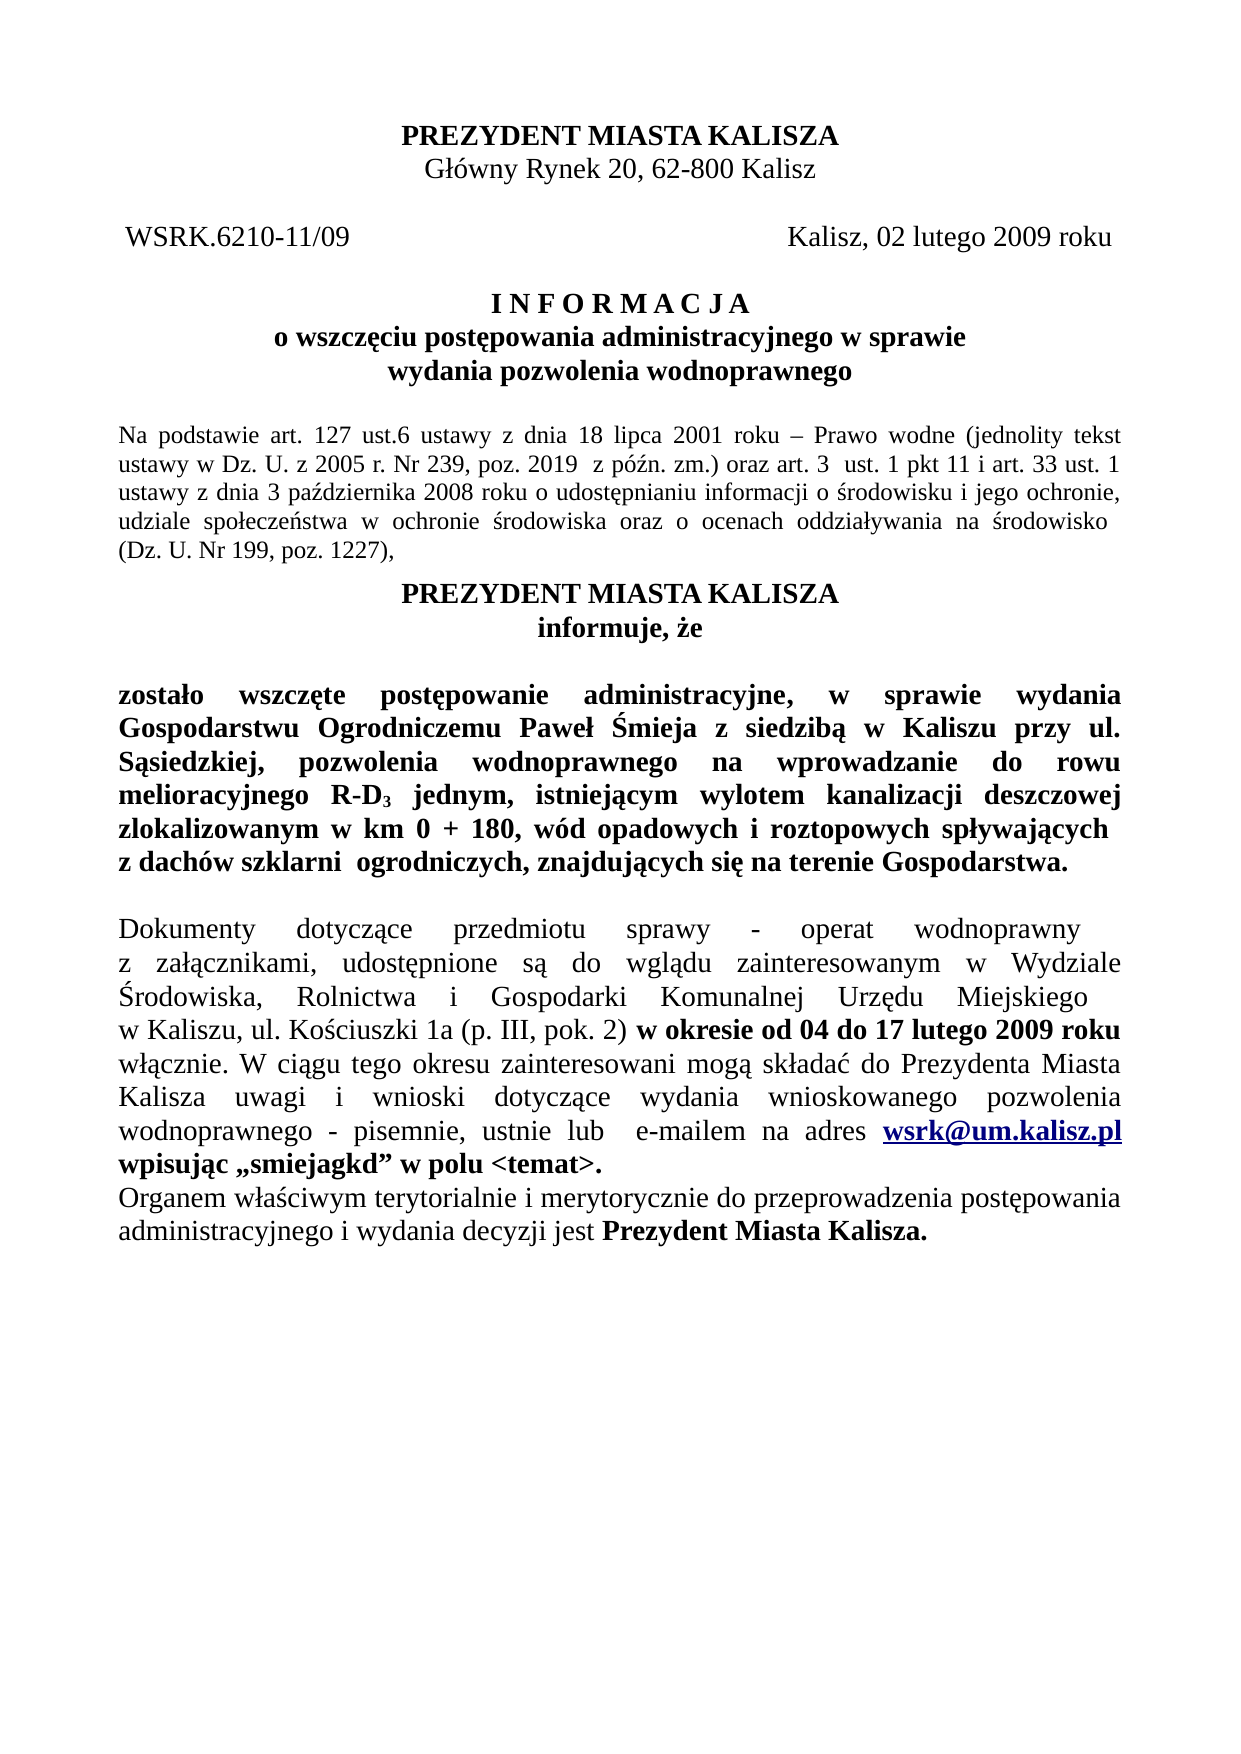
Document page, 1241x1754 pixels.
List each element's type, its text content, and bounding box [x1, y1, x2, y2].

text zostało wszczęte postępowanie administracyjne, w sprawie wydania Gospodarstwu Ogrodniczemu Paweł Śmieja z siedzibą w Kaliszu przy ul. Sąsiedzkiej, pozwolenia wodnoprawnego na wprowadzanie do rowu melioracyjnego R-D3 jednym, istniejącym wylotem kanalizacji deszczowej zlokalizowanym w km 0 + 180, wód opadowych i roztopowych spływających z dachów szklarni ogrodniczych, znajdujących się na terenie Gospodarstwa. [118, 677, 1122, 878]
text Organem właściwym terytorialnie i merytorycznie do przeprowadzenia postępowania administracyjnego i wydania decyzji jest Prezydent Miasta Kalisza. [118, 1180, 1122, 1247]
text wydania pozwolenia wodnoprawnego [118, 353, 1122, 386]
text PREZYDENT MIASTA KALISZA [118, 118, 1122, 152]
text o wszczęciu postępowania administracyjnego w sprawie [118, 319, 1122, 353]
text Na podstawie art. 127 ust.6 ustawy z dnia 18 lipca 2001 roku – Prawo wodne (jednolity tekst ustawy w Dz. U. z 2005 r. Nr 239, poz. 2019 z późn. zm.) oraz art. 3 ust. 1 pkt 11 i art. 33 ust. 1 ustawy z dnia 3 października 2008 roku o udostępnianiu informacji o środowisku i jego ochronie, udziale społeczeństwa w ochronie środowiska oraz o ocenach oddziaływania na środowisko (Dz. U. Nr 199, poz. 1227), [118, 420, 1122, 564]
text Dokumenty dotyczące przedmiotu sprawy - operat wodnoprawny z załącznikami, udostępnione są do wglądu zainteresowanym w Wydziale Środowiska, Rolnictwa i Gospodarki Komunalnej Urzędu Miejskiego w Kaliszu, ul. Kościuszki 1a (p. III, pok. 2) w okresie od 04 do 17 lutego 2009 roku włącznie. W ciągu tego okresu zainteresowani mogą składać do Prezydenta Miasta Kalisza uwagi i wnioski dotyczące wydania wnioskowanego pozwolenia wodnoprawnego - pisemnie, ustnie lub e-mailem na adres wsrk@um.kalisz.pl wpisując „smiejagkd” w polu <temat>. [118, 912, 1122, 1180]
text informuje, że [118, 610, 1122, 643]
text Główny Rynek 20, 62-800 Kalisz [118, 152, 1122, 185]
subtitle PREZYDENT MIASTA KALISZA [118, 576, 1122, 610]
text WSRK.6210-11/09 Kalisz, 02 lutego 2009 roku [118, 219, 1122, 252]
subtitle I N F O R M A C J A [118, 286, 1122, 319]
